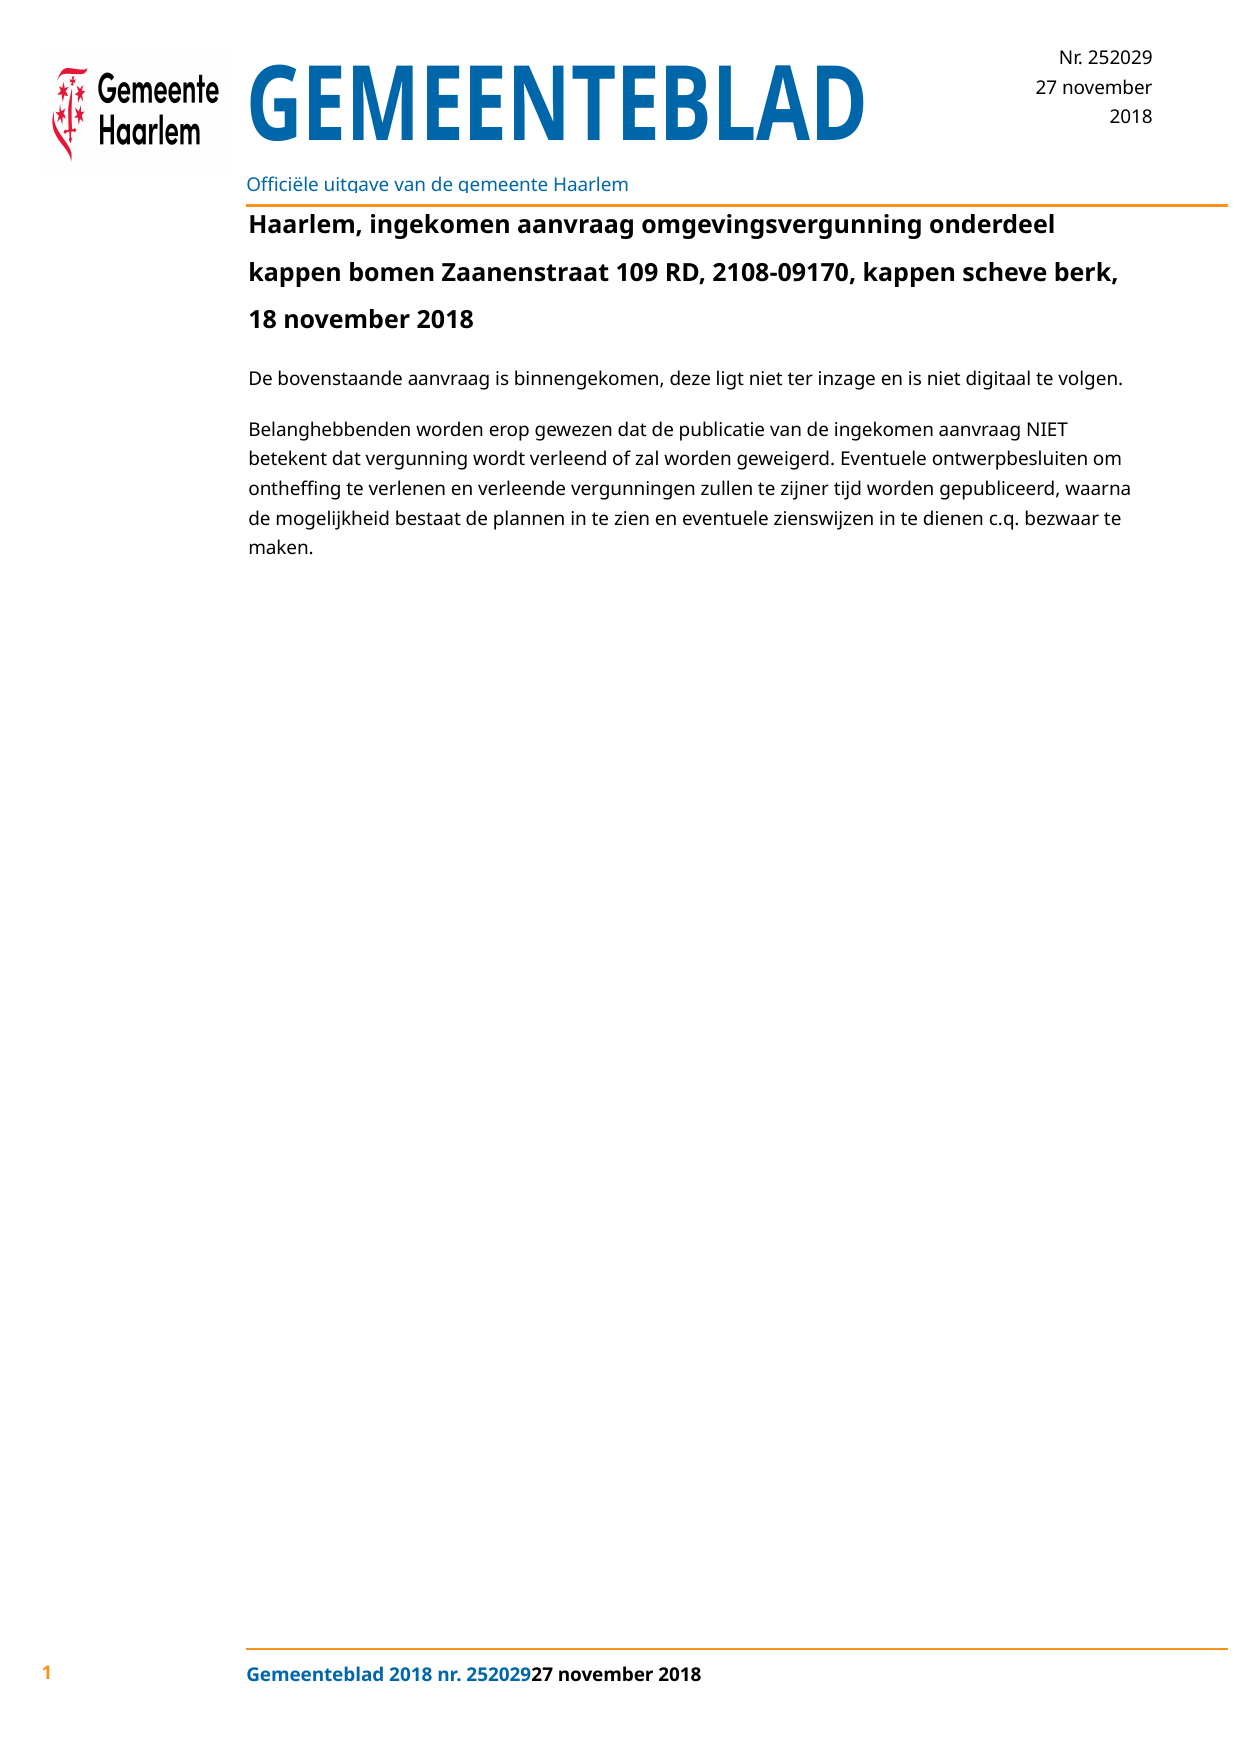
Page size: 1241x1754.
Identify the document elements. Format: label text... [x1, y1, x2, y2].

text Belanghebbenden worden erop gewezen dat de publicatie van de ingekomen aanvraag NIET betekent dat vergunning wordt verleend of zal worden geweigerd. Eventuele ontwerpbesluiten om ontheffing te verlenen en verleende vergunningen zullen te zijner tijd worden gepubliceerd, waarna de mogelijkheid bestaat de plannen in te zien en eventuele zienswijzen in te dienen c.q. bezwaar te maken. [248, 416, 1152, 560]
text De bovenstaande aanvraag is binnengekomen, deze ligt niet ter inzage en is niet digitaal te volgen. [248, 366, 1152, 391]
text Haarlem, ingekomen aanvraag omgevingsvergunning onderdeel kappen bomen Zaanenstraat 109 RD, 2108-09170, kappen scheve berk, 18 november 2018 [248, 207, 1152, 336]
picture [41, 47, 231, 172]
